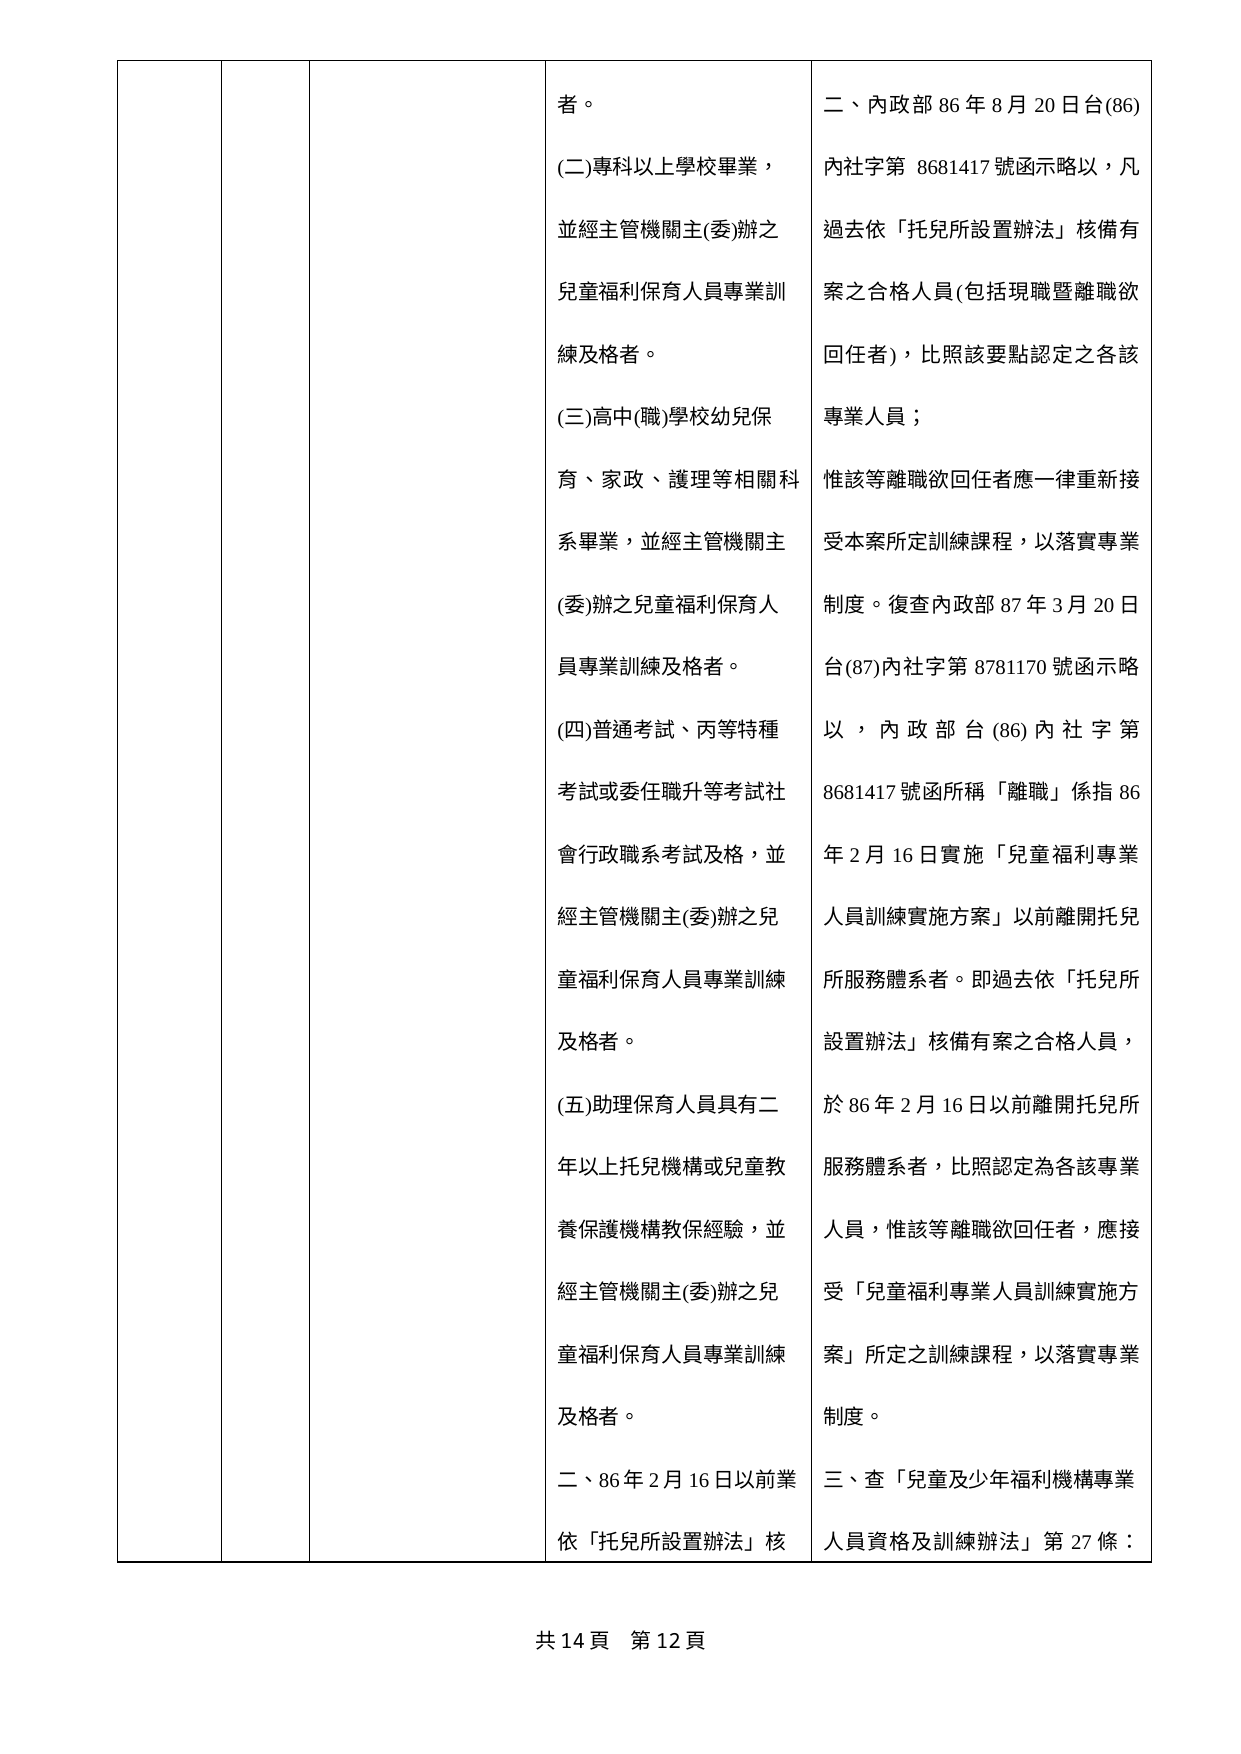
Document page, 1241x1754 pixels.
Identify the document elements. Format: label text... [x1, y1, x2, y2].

table_cell [118, 61, 221, 1561]
table_cell 二、內政部86年8月20日台(86)內社字第 8681417號函示略以，凡過去依「托兒所設置辦法」核備有案之合格人員(包括現職暨離職欲回任者)，比照該要點認定之各該專業人員； 惟該等離職欲回任者應一律重新接受本案所定訓練課程，以落實專業制度。復查內政部87年3月20日台(87)內社字第8781170號函示略以，內政部台(86)內社字第8681417號函所稱「離職」係指86年2月16日實施「兒童福利專業人員訓練實施方案」以前離開托兒所服務體系者。即過去依「托兒所設置辦法」核備有案之合格人員，於86年2月16日以前離開托兒所服務體系者，比照認定為各該專業人員，惟該等離職欲回任者，應接受「兒童福利專業人員訓練實施方案」所定之訓練課程，以落實專業制度。 三、查「兒童及少年福利機構專業 人員資格及訓練辦法」第27條： [812, 61, 1151, 1561]
table_cell [222, 61, 309, 1561]
table_cell [310, 61, 545, 1561]
table_cell 者。 (二)專科以上學校畢業， 並經主管機關主(委)辦之 兒童福利保育人員專業訓 練及格者。 (三)高中(職)學校幼兒保 育、家政、護理等相關科系畢業，並經主管機關主 (委)辦之兒童福利保育人 員專業訓練及格者。 (四)普通考試、丙等特種 考試或委任職升等考試社 會行政職系考試及格，並 經主管機關主(委)辦之兒 童福利保育人員專業訓練 及格者。 (五)助理保育人員具有二 年以上托兒機構或兒童教 養保護機構教保經驗，並 經主管機關主(委)辦之兒 童福利保育人員專業訓練 及格者。 二、86年2月16日以前業 依「托兒所設置辦法」核 [546, 61, 811, 1561]
